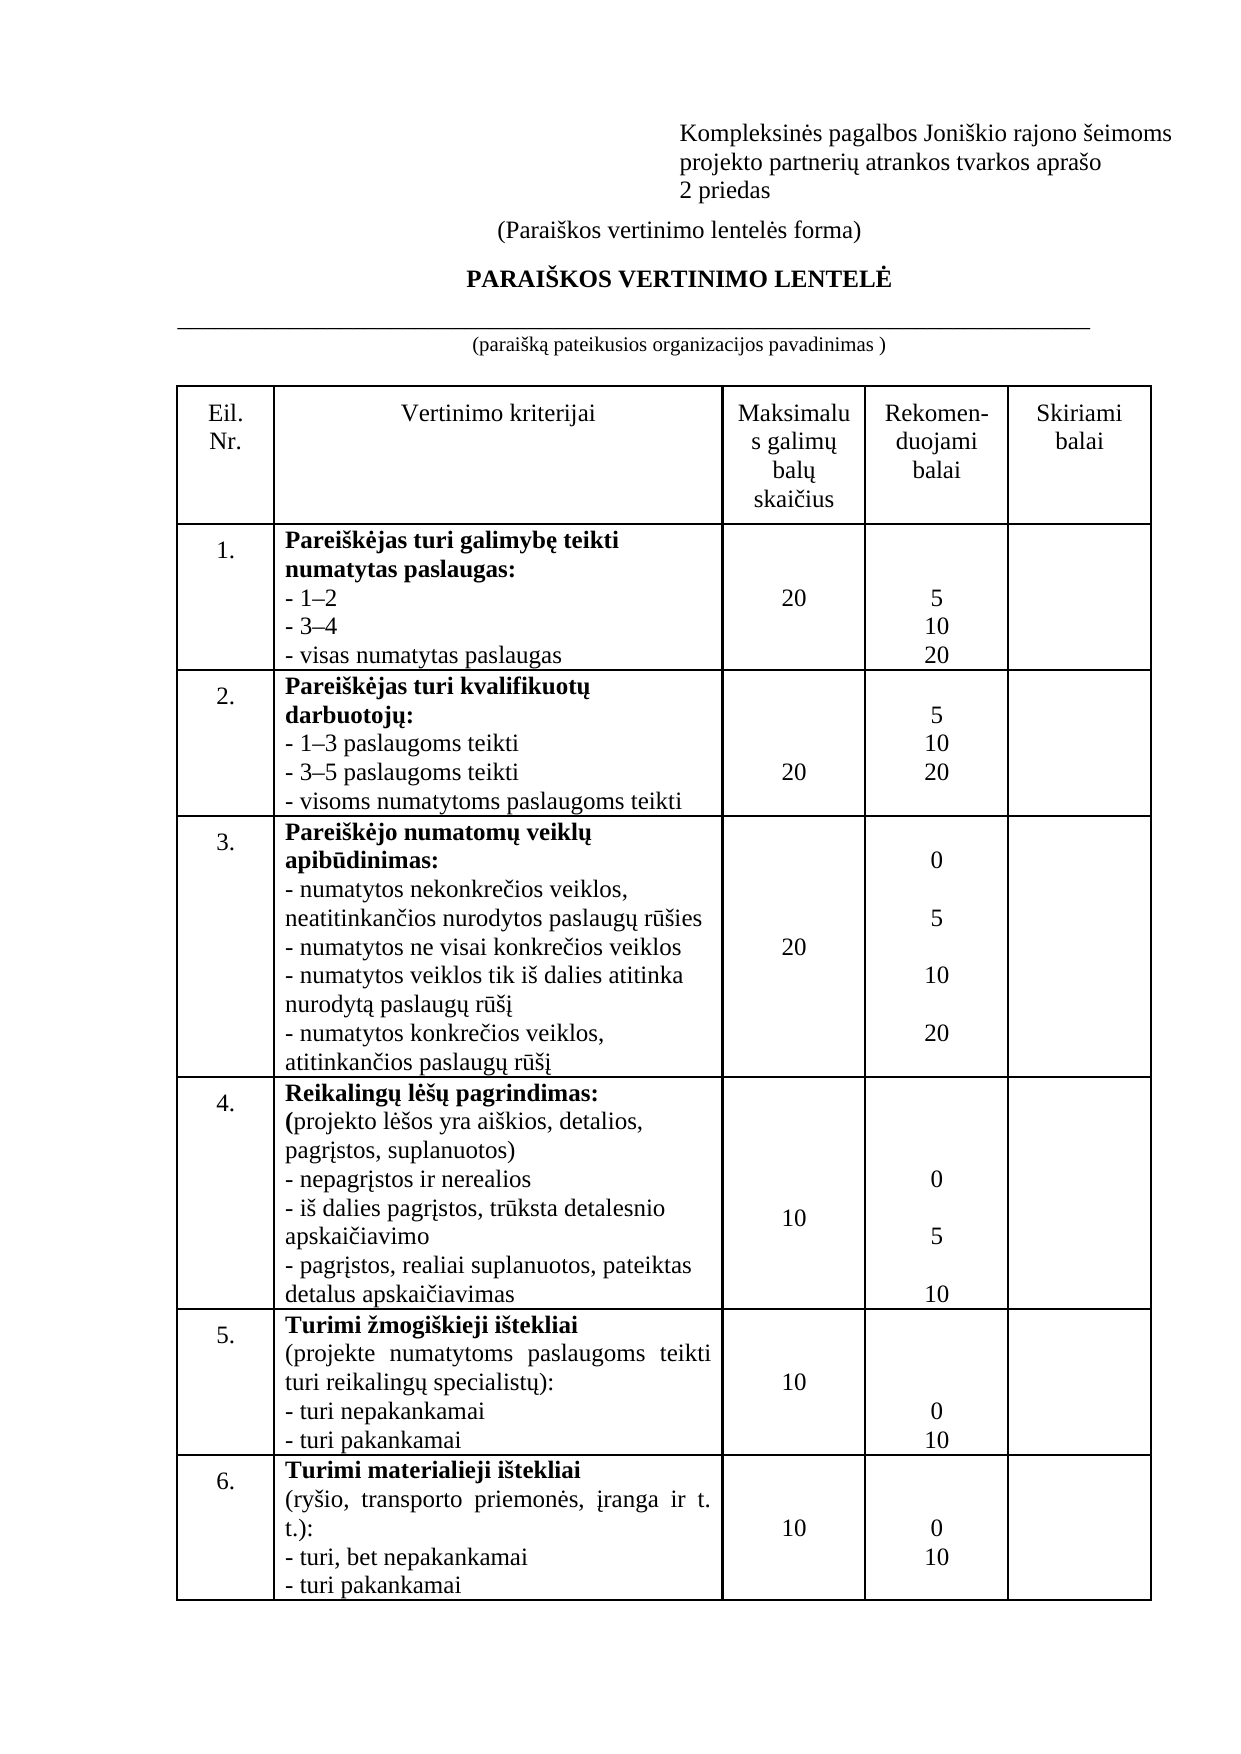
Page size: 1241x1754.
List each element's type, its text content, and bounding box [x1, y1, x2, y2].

table_header Eil. Nr. [178, 387, 273, 523]
table_cell [1009, 817, 1150, 1076]
table_cell 0 5 10 20 [866, 817, 1007, 1076]
table_header Rekomen­duojami balai [866, 387, 1007, 523]
text 2 priedas [177, 176, 1181, 204]
table_cell 1. [178, 525, 273, 669]
table_header Skiriami balai [1009, 387, 1150, 523]
table_cell 5. [178, 1310, 273, 1453]
table_header Maksimalus galimų balų skaičius [724, 387, 864, 523]
table_header Vertinimo kriterijai [275, 387, 721, 523]
text _________________________________________________________________________ [177, 303, 1181, 332]
table_cell [1009, 1078, 1150, 1308]
table_cell 6. [178, 1456, 273, 1599]
table_cell Turimi žmogiškieji ištekliai (projekte numatytoms paslaugoms teikti turi reikalingų specialistų): - turi nepakankamai - turi pakankamai [275, 1310, 721, 1453]
table_cell Turimi materialieji ištekliai (ryšio, transporto priemonės, įranga ir t. t.): - turi, bet nepakankamai - turi pakankamai [275, 1456, 721, 1599]
table_cell 2. [178, 671, 273, 815]
table_cell [1009, 1456, 1150, 1599]
table_cell [1009, 525, 1150, 669]
table_cell 10 [724, 1456, 864, 1599]
table_cell 0 10 [866, 1310, 1007, 1453]
table_cell 4. [178, 1078, 273, 1308]
table_cell 10 [724, 1078, 864, 1308]
text (paraišką pateikusios organizacijos pavadinimas ) [177, 332, 1181, 356]
table_cell Reikalingų lėšų pagrindimas: (projekto lėšos yra aiškios, detalios, pagrįstos, suplanuotos) - nepagrįstos ir nerealios - iš dalies pagrįstos, trūksta detalesnio apskaičiavimo - pagrįstos, realiai suplanuotos, pateiktas detalus apskaičiavimas [275, 1078, 721, 1308]
text (Paraiškos vertinimo lentelės forma) [177, 215, 1181, 243]
table_cell 10 [724, 1310, 864, 1453]
table_cell Pareiškėjas turi kvalifikuotų darbuotojų: - 1–3 paslaugoms teikti - 3–5 paslaugoms teikti - visoms numatytoms paslaugoms teikti [275, 671, 721, 815]
text PARAIŠKOS VERTINIMO LENTELĖ [177, 264, 1181, 293]
table_cell [1009, 1310, 1150, 1453]
table_cell 20 [724, 817, 864, 1076]
table_cell [1009, 671, 1150, 815]
text projekto partnerių atrankos tvarkos aprašo [177, 147, 1181, 176]
table_cell 5 10 20 [866, 525, 1007, 669]
table_cell 3. [178, 817, 273, 1076]
table_cell 5 10 20 [866, 671, 1007, 815]
table_cell 0 10 [866, 1456, 1007, 1599]
text Kompleksinės pagalbos Joniškio rajono šeimoms [177, 118, 1181, 147]
table_cell Pareiškėjo numatomų veiklų apibūdinimas: - numatytos nekonkrečios veiklos, neatitinkančios nurodytos paslaugų rūšies - numatytos ne visai konkrečios veiklos - numatytos veiklos tik iš dalies atitinka nurodytą paslaugų rūšį - numatytos konkrečios veiklos, atitinkančios paslaugų rūšį [275, 817, 721, 1076]
table_cell 0 5 10 [866, 1078, 1007, 1308]
table_cell 20 [724, 525, 864, 669]
table_cell Pareiškėjas turi galimybę teikti numatytas paslaugas: - 1–2 - 3–4 - visas numatytas paslaugas [275, 525, 721, 669]
table_cell 20 [724, 671, 864, 815]
